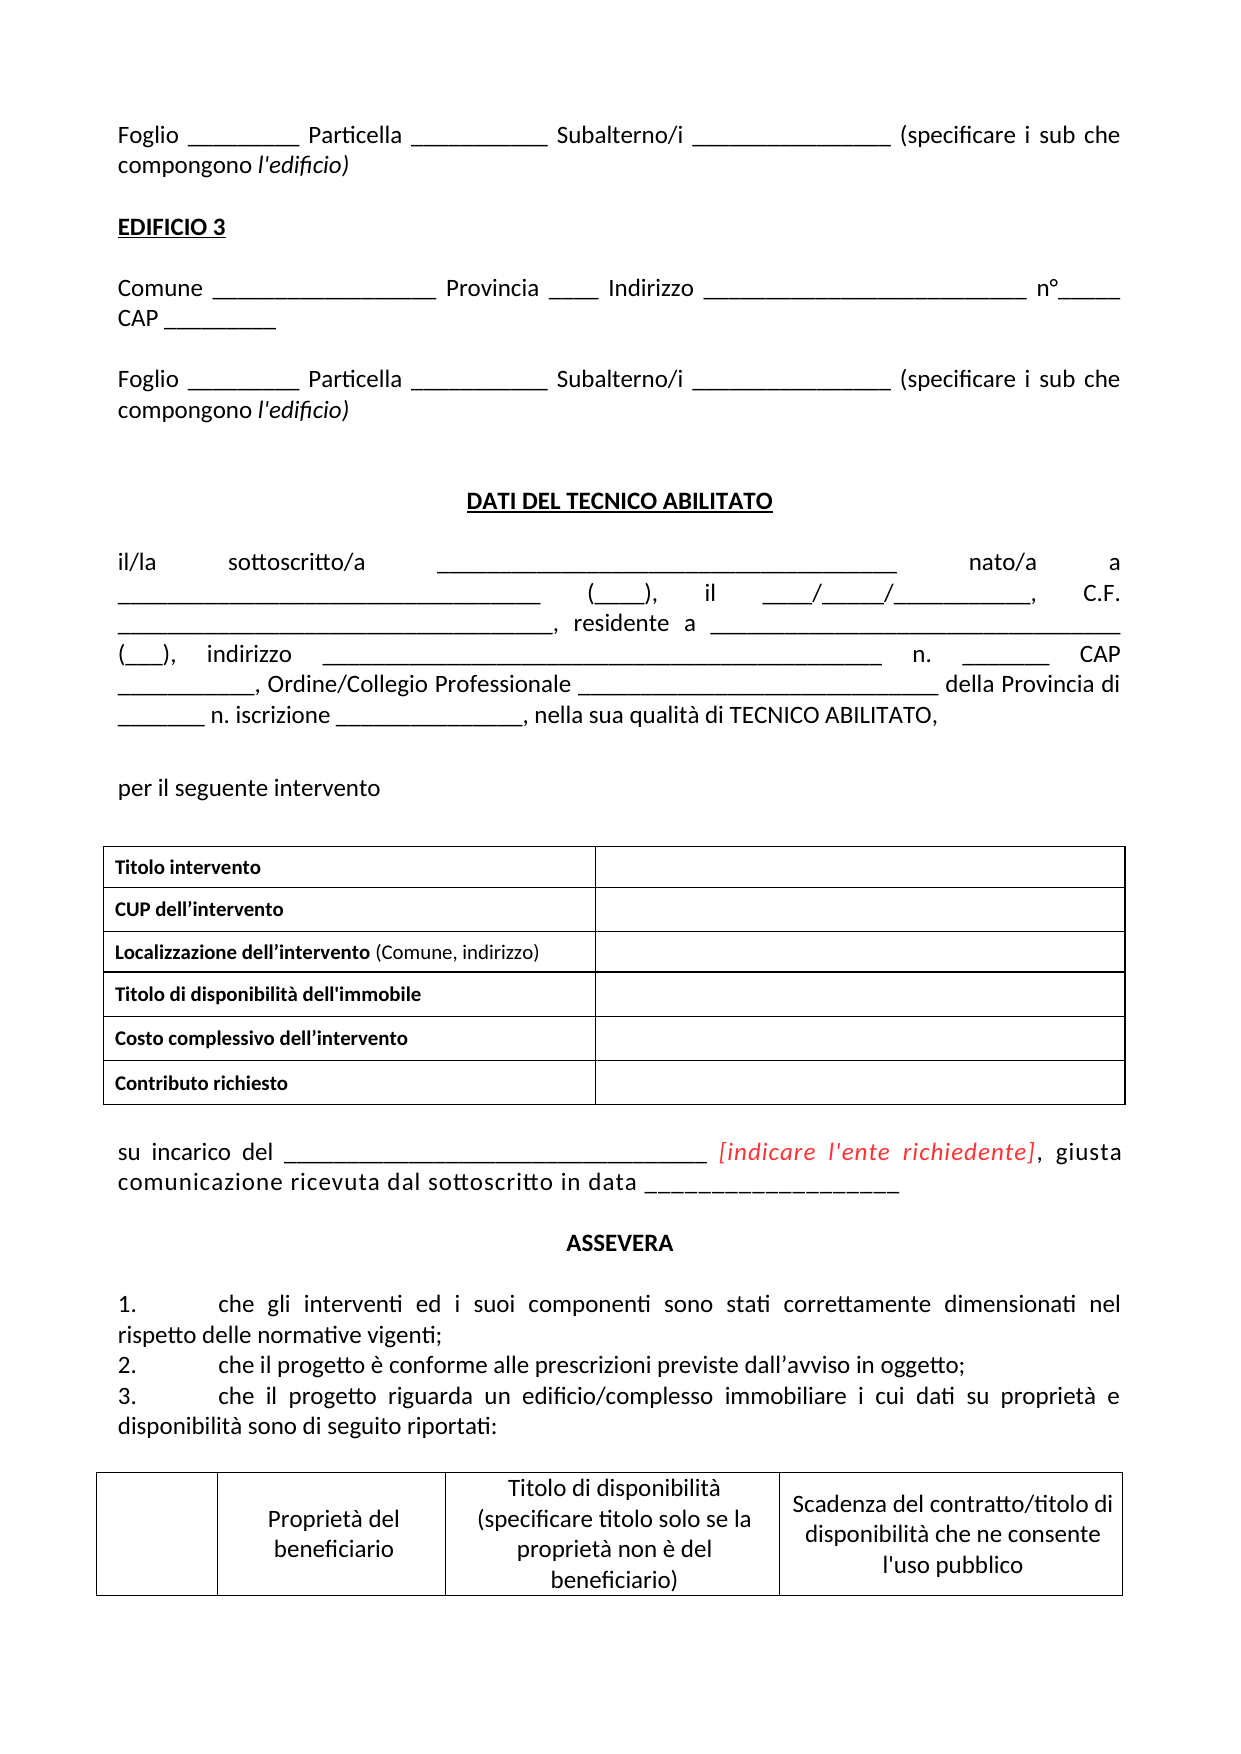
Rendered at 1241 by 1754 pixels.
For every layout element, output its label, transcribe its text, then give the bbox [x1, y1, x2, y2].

table_cell [596, 973, 1124, 1016]
text EDIFICIO 3 [118, 211, 1122, 241]
table_header [97, 1473, 217, 1595]
text per il seguente intervento [118, 773, 1117, 803]
text Comune __________________ Provincia ____ Indirizzo __________________________ n°_____ CAP _________ [118, 272, 1122, 333]
text Foglio _________ Particella ___________ Subalterno/i ________________ (specificare i sub che compongono l'edificio) [118, 119, 1122, 180]
table_cell [596, 1017, 1124, 1060]
table_cell Titolo di disponibilità dell'immobile [104, 973, 595, 1016]
list che il progetto è conforme alle prescrizioni previste dall’avviso in oggetto; [118, 1349, 1122, 1380]
table_cell Costo complessivo dell’intervento [104, 1017, 595, 1060]
list che il progetto riguarda un edificio/complesso immobiliare i cui dati su proprietà e disponibilità sono di seguito riportati: [118, 1380, 1122, 1441]
text ASSEVERA [118, 1227, 1122, 1258]
text il/la sottoscritto/a _____________________________________ nato/a a __________________________________ (____), il ____/_____/___________, C.F. ___________________________________, residente a _________________________________ (___), indirizzo _____________________________________________ n. _______ CAP ___________, Ordine/Collegio Professionale _____________________________ della Provincia di _______ n. iscrizione _______________, nella sua qualità di TECNICO ABILITATO, [118, 546, 1122, 729]
text Foglio _________ Particella ___________ Subalterno/i ________________ (specificare i sub che compongono l'edificio) [118, 363, 1122, 424]
table_header Proprietà del beneficiario [218, 1473, 445, 1595]
table_cell Localizzazione dell’intervento (Comune, indirizzo) [104, 932, 595, 971]
table_header Titolo intervento [104, 847, 595, 887]
table_cell [596, 932, 1124, 971]
table_header [596, 847, 1124, 887]
text su incarico del __________________________________ [indicare l'ente richiedente], giusta comunicazione ricevuta dal sottoscritto in data ___________________ [118, 1136, 1122, 1197]
list che gli interventi ed i suoi componenti sono stati correttamente dimensionati nel rispetto delle normative vigenti; [118, 1288, 1122, 1349]
table_header Scadenza del contratto/titolo di disponibilità che ne consente l'uso pubblico [780, 1473, 1122, 1595]
table_cell Contributo richiesto [104, 1061, 595, 1104]
table_header Titolo di disponibilità (specificare titolo solo se la proprietà non è del beneficiario) [446, 1473, 779, 1595]
text DATI DEL TECNICO ABILITATO [118, 485, 1122, 516]
table_cell [596, 888, 1124, 931]
table_cell [596, 1061, 1124, 1104]
table_cell CUP dell’intervento [104, 888, 595, 931]
